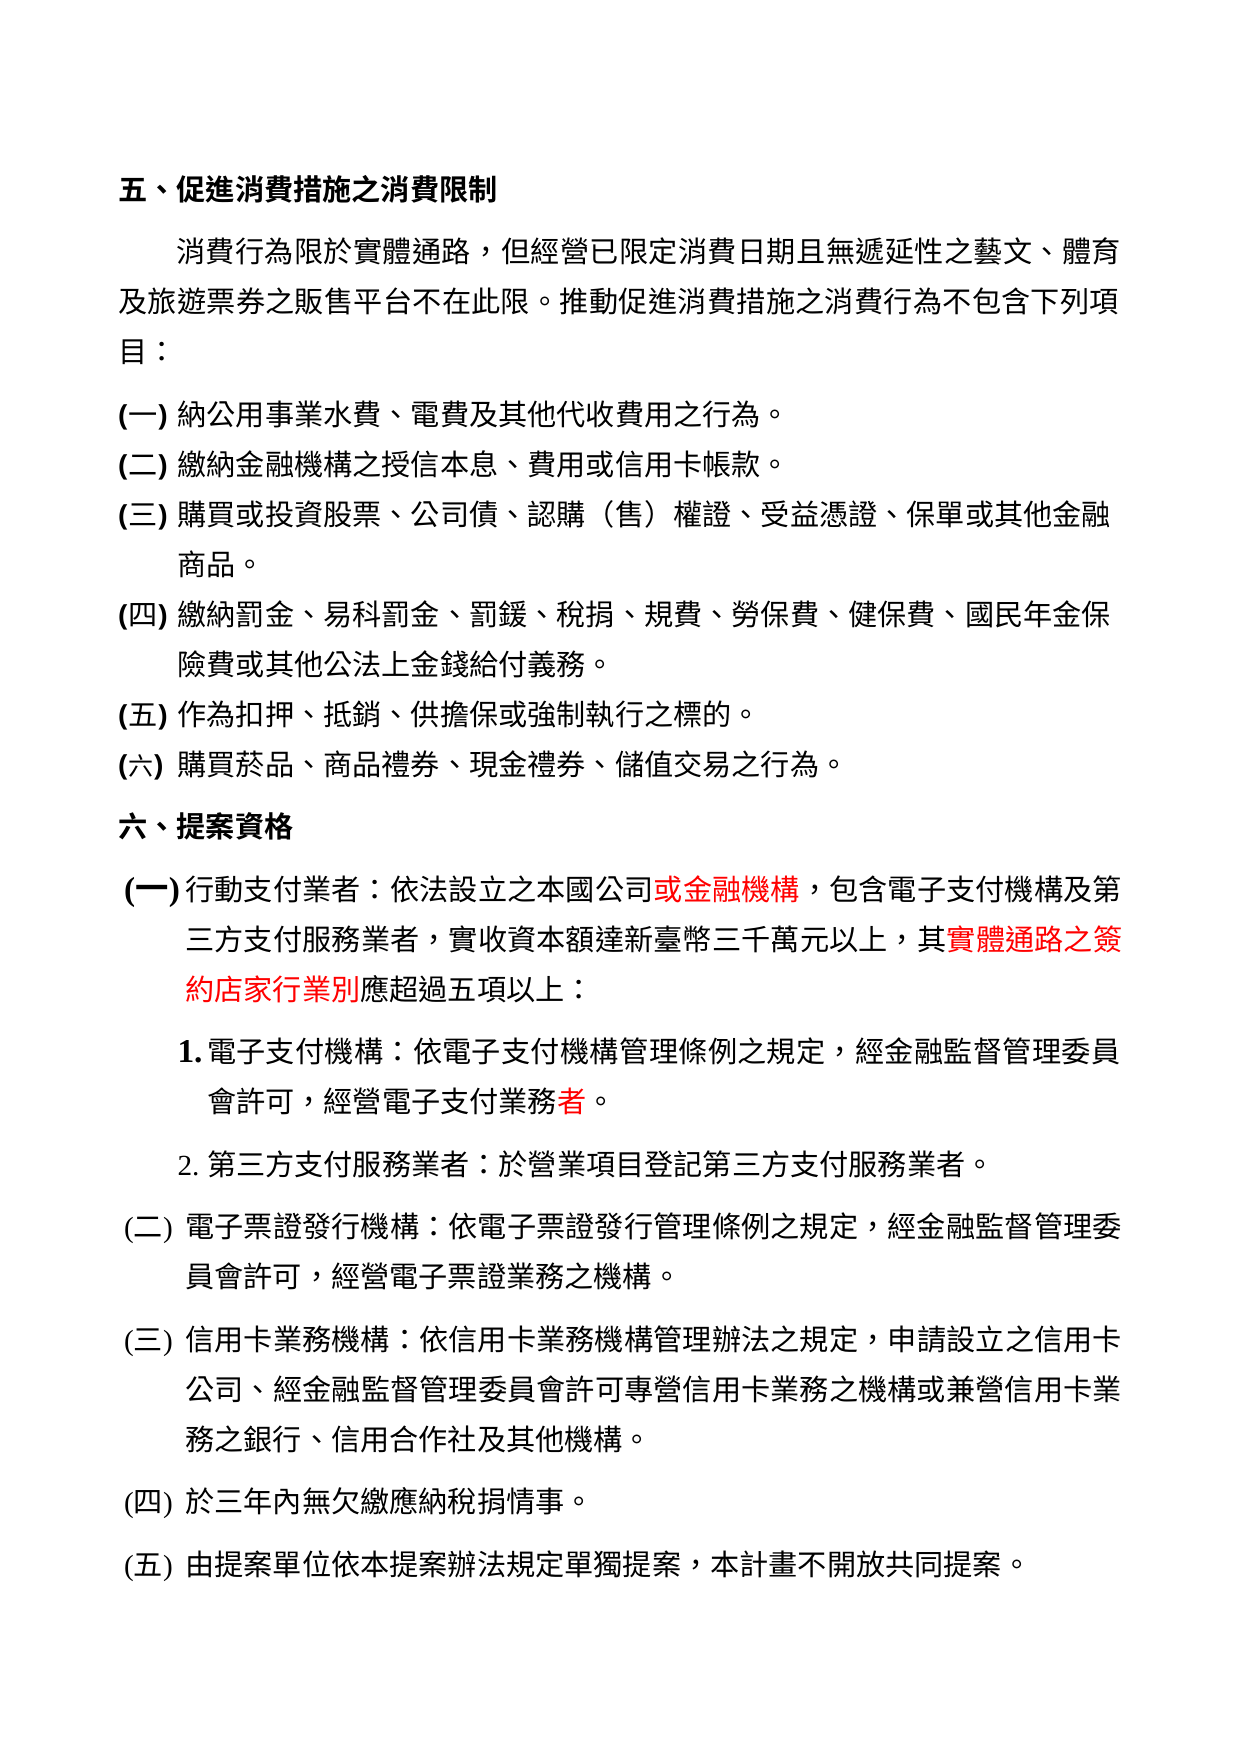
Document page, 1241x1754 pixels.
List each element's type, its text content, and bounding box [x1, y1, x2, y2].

list 行動支付業者：依法設立之本國公司或金融機構，包含電子支付機構及第三方支付服務業者，實收資本額達新臺幣三千萬元以上，其實體通路之簽約店家行業別應超過五項以上： [124, 860, 1122, 1010]
list 購買菸品、商品禮券、現金禮券、儲值交易之行為。 [118, 735, 1122, 785]
list 信用卡業務機構：依信用卡業務機構管理辦法之規定，申請設立之信用卡公司、經金融監督管理委員會許可專營信用卡業務之機構或兼營信用卡業務之銀行、信用合作社及其他機構。 [124, 1310, 1122, 1460]
list 繳納罰金、易科罰金、罰鍰、稅捐、規費、勞保費、健保費、國民年金保險費或其他公法上金錢給付義務。 [118, 585, 1122, 685]
list 購買或投資股票、公司債、認購（售）權證、受益憑證、保單或其他金融商品。 [118, 485, 1122, 585]
list 提案資格 [118, 798, 1122, 848]
list 第三方支付服務業者：於營業項目登記第三方支付服務業者。 [177, 1135, 1122, 1185]
list 繳納金融機構之授信本息、費用或信用卡帳款。 [118, 435, 1122, 485]
text 消費行為限於實體通路，但經營已限定消費日期且無遞延性之藝文、體育及旅遊票券之販售平台不在此限。推動促進消費措施之消費行為不包含下列項目： [118, 223, 1122, 373]
list 作為扣押、抵銷、供擔保或強制執行之標的。 [118, 685, 1122, 735]
list 電子票證發行機構：依電子票證發行管理條例之規定，經金融監督管理委員會許可，經營電子票證業務之機構。 [124, 1198, 1122, 1298]
list 電子支付機構：依電子支付機構管理條例之規定，經金融監督管理委員會許可，經營電子支付業務者。 [177, 1023, 1122, 1123]
list 由提案單位依本提案辦法規定單獨提案，本計畫不開放共同提案。 [124, 1535, 1122, 1585]
list 納公用事業水費、電費及其他代收費用之行為。 [118, 385, 1122, 435]
list 促進消費措施之消費限制 [118, 160, 1122, 210]
list 於三年內無欠繳應納稅捐情事。 [124, 1473, 1122, 1523]
